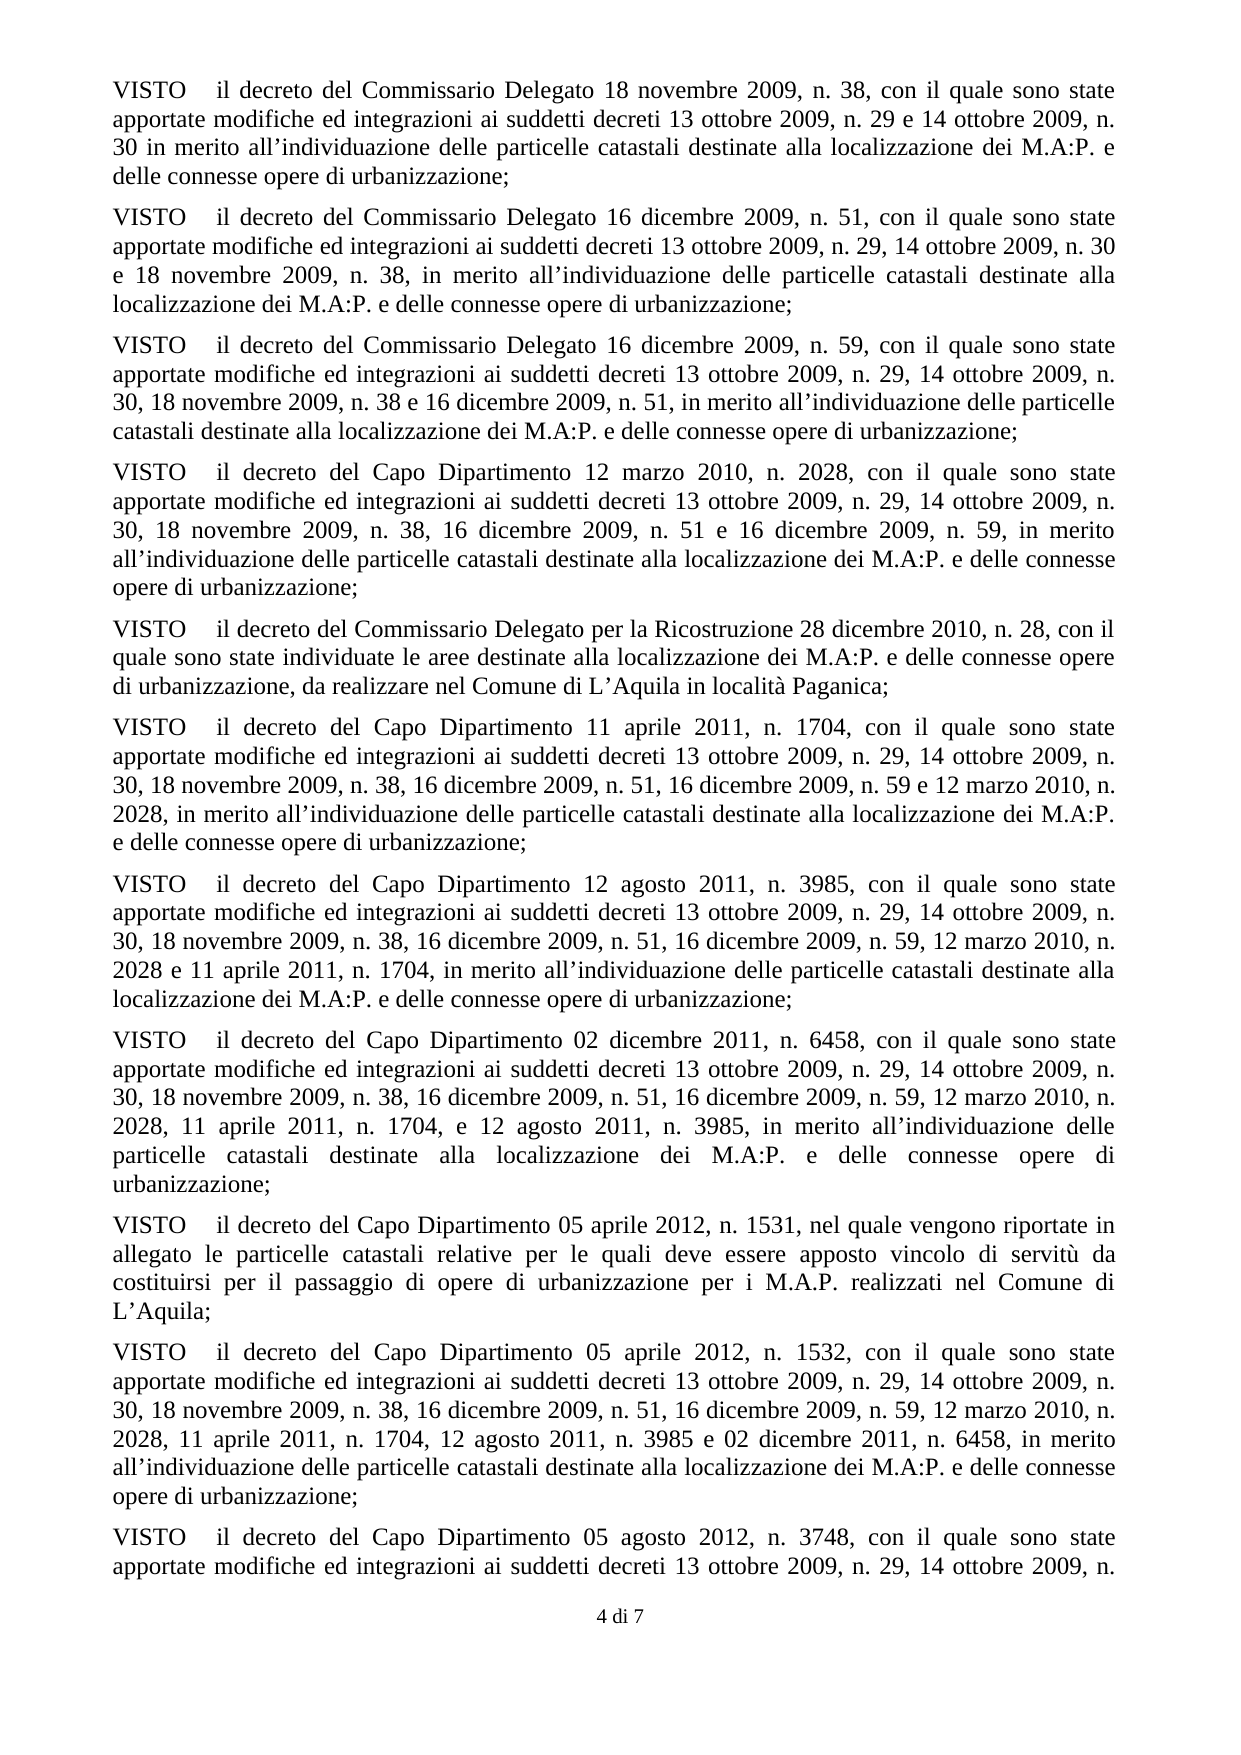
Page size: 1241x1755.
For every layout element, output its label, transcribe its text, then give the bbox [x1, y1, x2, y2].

text VISTO il decreto del Capo Dipartimento 12 marzo 2010, n. 2028, con il quale sono state apportate modifiche ed integrazioni ai suddetti decreti 13 ottobre 2009, n. 29, 14 ottobre 2009, n. 30, 18 novembre 2009, n. 38, 16 dicembre 2009, n. 51 e 16 dicembre 2009, n. 59, in merito all’individuazione delle particelle catastali destinate alla localizzazione dei M.A:P. e delle connesse opere di urbanizzazione; [112, 457, 1117, 601]
text VISTO il decreto del Capo Dipartimento 05 agosto 2012, n. 3748, con il quale sono state apportate modifiche ed integrazioni ai suddetti decreti 13 ottobre 2009, n. 29, 14 ottobre 2009, n. [112, 1522, 1117, 1580]
text VISTO il decreto del Capo Dipartimento 11 aprile 2011, n. 1704, con il quale sono state apportate modifiche ed integrazioni ai suddetti decreti 13 ottobre 2009, n. 29, 14 ottobre 2009, n. 30, 18 novembre 2009, n. 38, 16 dicembre 2009, n. 51, 16 dicembre 2009, n. 59 e 12 marzo 2010, n. 2028, in merito all’individuazione delle particelle catastali destinate alla localizzazione dei M.A:P. e delle connesse opere di urbanizzazione; [112, 712, 1117, 856]
text VISTO il decreto del Commissario Delegato 18 novembre 2009, n. 38, con il quale sono state apportate modifiche ed integrazioni ai suddetti decreti 13 ottobre 2009, n. 29 e 14 ottobre 2009, n. 30 in merito all’individuazione delle particelle catastali destinate alla localizzazione dei M.A:P. e delle connesse opere di urbanizzazione; [112, 75, 1117, 190]
text VISTO il decreto del Capo Dipartimento 12 agosto 2011, n. 3985, con il quale sono state apportate modifiche ed integrazioni ai suddetti decreti 13 ottobre 2009, n. 29, 14 ottobre 2009, n. 30, 18 novembre 2009, n. 38, 16 dicembre 2009, n. 51, 16 dicembre 2009, n. 59, 12 marzo 2010, n. 2028 e 11 aprile 2011, n. 1704, in merito all’individuazione delle particelle catastali destinate alla localizzazione dei M.A:P. e delle connesse opere di urbanizzazione; [112, 869, 1117, 1012]
text VISTO il decreto del Capo Dipartimento 02 dicembre 2011, n. 6458, con il quale sono state apportate modifiche ed integrazioni ai suddetti decreti 13 ottobre 2009, n. 29, 14 ottobre 2009, n. 30, 18 novembre 2009, n. 38, 16 dicembre 2009, n. 51, 16 dicembre 2009, n. 59, 12 marzo 2010, n. 2028, 11 aprile 2011, n. 1704, e 12 agosto 2011, n. 3985, in merito all’individuazione delle particelle catastali destinate alla localizzazione dei M.A:P. e delle connesse opere di urbanizzazione; [112, 1025, 1117, 1197]
text VISTO il decreto del Commissario Delegato 16 dicembre 2009, n. 51, con il quale sono state apportate modifiche ed integrazioni ai suddetti decreti 13 ottobre 2009, n. 29, 14 ottobre 2009, n. 30 e 18 novembre 2009, n. 38, in merito all’individuazione delle particelle catastali destinate alla localizzazione dei M.A:P. e delle connesse opere di urbanizzazione; [112, 202, 1117, 317]
text VISTO il decreto del Capo Dipartimento 05 aprile 2012, n. 1532, con il quale sono state apportate modifiche ed integrazioni ai suddetti decreti 13 ottobre 2009, n. 29, 14 ottobre 2009, n. 30, 18 novembre 2009, n. 38, 16 dicembre 2009, n. 51, 16 dicembre 2009, n. 59, 12 marzo 2010, n. 2028, 11 aprile 2011, n. 1704, 12 agosto 2011, n. 3985 e 02 dicembre 2011, n. 6458, in merito all’individuazione delle particelle catastali destinate alla localizzazione dei M.A:P. e delle connesse opere di urbanizzazione; [112, 1337, 1117, 1510]
text VISTO il decreto del Capo Dipartimento 05 aprile 2012, n. 1531, nel quale vengono riportate in allegato le particelle catastali relative per le quali deve essere apposto vincolo di servitù da costituirsi per il passaggio di opere di urbanizzazione per i M.A.P. realizzati nel Comune di L’Aquila; [112, 1210, 1117, 1325]
text VISTO il decreto del Commissario Delegato 16 dicembre 2009, n. 59, con il quale sono state apportate modifiche ed integrazioni ai suddetti decreti 13 ottobre 2009, n. 29, 14 ottobre 2009, n. 30, 18 novembre 2009, n. 38 e 16 dicembre 2009, n. 51, in merito all’individuazione delle particelle catastali destinate alla localizzazione dei M.A:P. e delle connesse opere di urbanizzazione; [112, 330, 1117, 445]
text VISTO il decreto del Commissario Delegato per la Ricostruzione 28 dicembre 2010, n. 28, con il quale sono state individuate le aree destinate alla localizzazione dei M.A:P. e delle connesse opere di urbanizzazione, da realizzare nel Comune di L’Aquila in località Paganica; [112, 614, 1117, 700]
